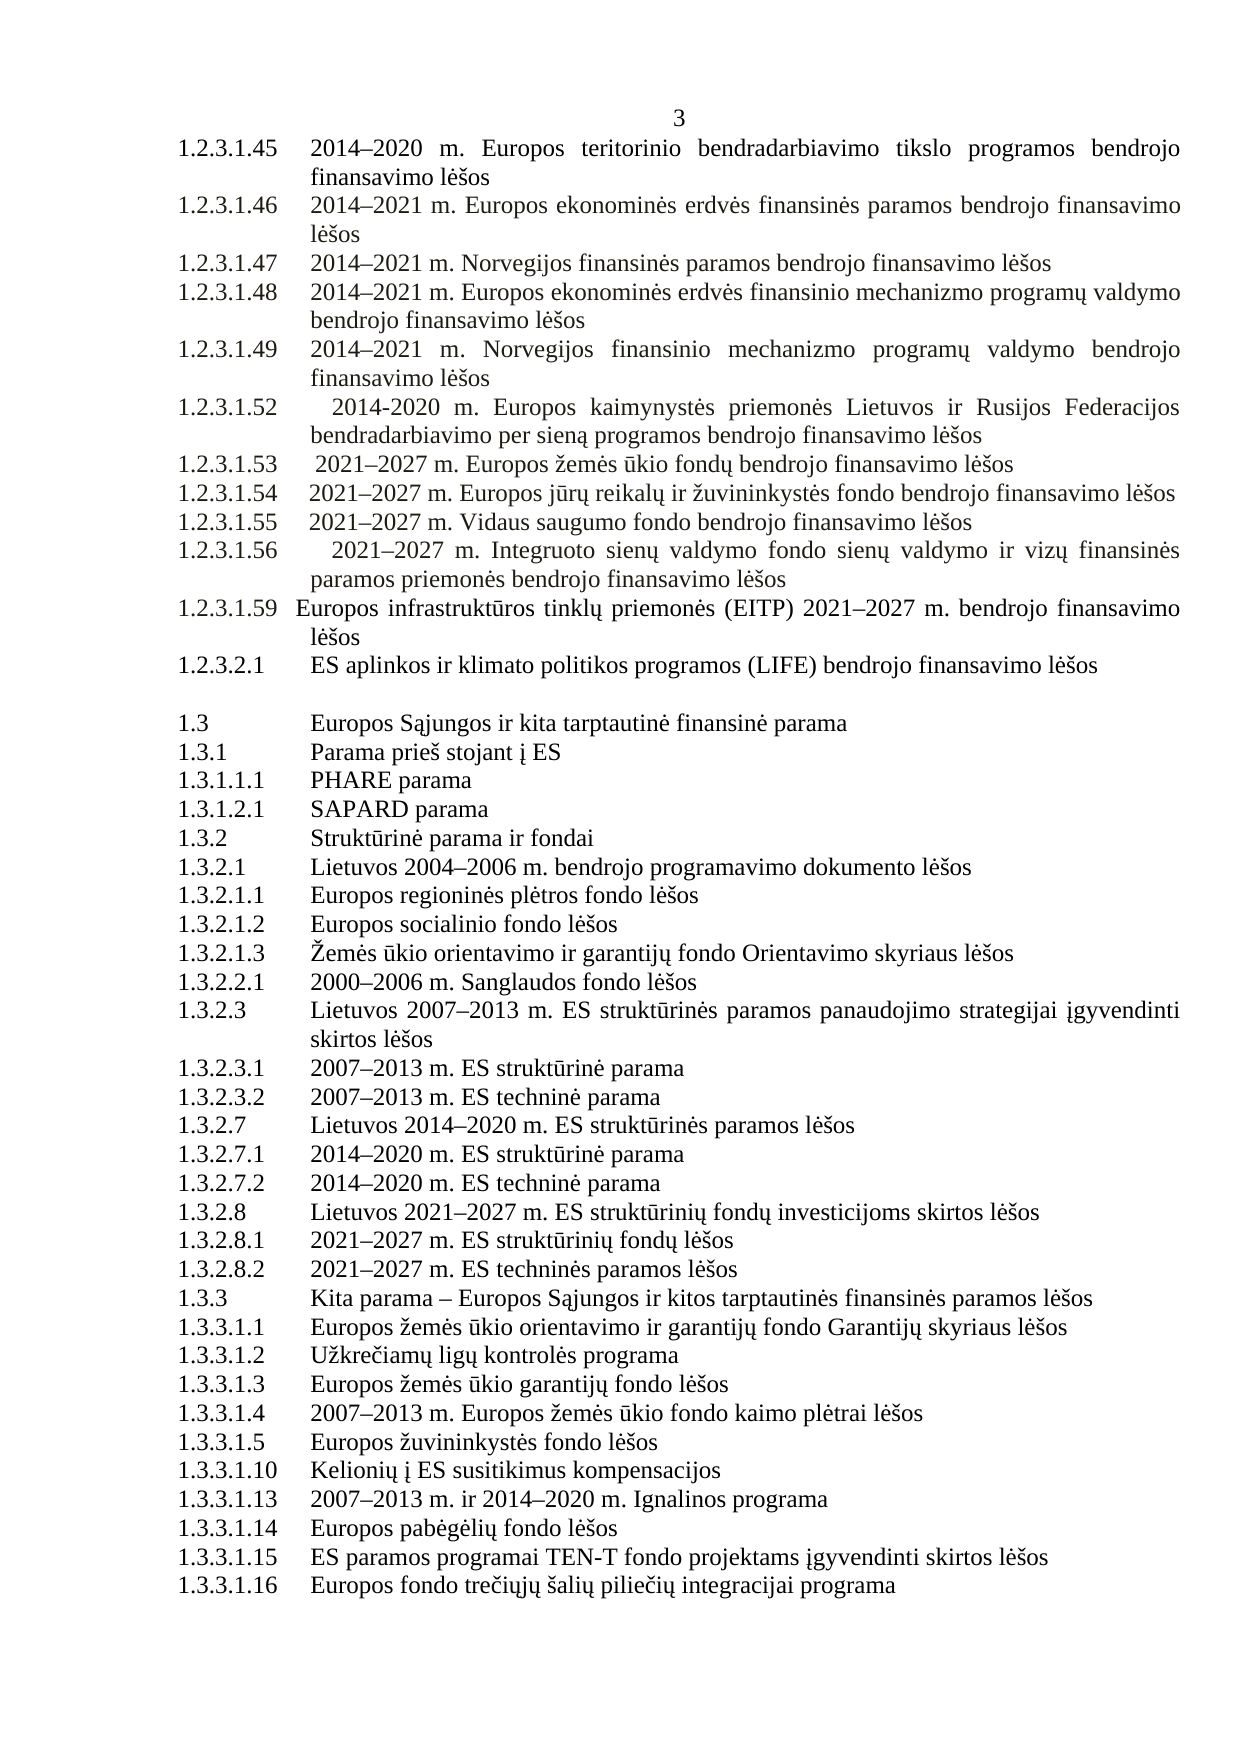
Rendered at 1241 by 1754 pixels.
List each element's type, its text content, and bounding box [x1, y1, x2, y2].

text 1.3.1.2.1 SAPARD parama [177, 794, 1181, 823]
text 1.2.3.1.56 2021–2027 m. Integruoto sienų valdymo fondo sienų valdymo ir vizų finansinės paramos priemonės bendrojo finansavimo lėšos [177, 535, 1181, 593]
text 1.3.1.1.1 PHARE parama [177, 765, 1181, 794]
text 1.3.2.2.1 2000–2006 m. Sanglaudos fondo lėšos [177, 967, 1181, 995]
text 1.2.3.2.1 ES aplinkos ir klimato politikos programos (LIFE) bendrojo finansavimo lėšos [177, 650, 1181, 679]
text 1.3.3.1.14 Europos pabėgėlių fondo lėšos [177, 1513, 1181, 1542]
text 1.2.3.1.49 2014–2021 m. Norvegijos finansinio mechanizmo programų valdymo bendrojo finansavimo lėšos [177, 334, 1181, 392]
text 1.3.3.1.16 Europos fondo trečiųjų šalių piliečių integracijai programa [177, 1570, 1181, 1599]
text 1.2.3.1.45 2014–2020 m. Europos teritorinio bendradarbiavimo tikslo programos bendrojo finansavimo lėšos [177, 133, 1181, 190]
text 1.3.3.1.5 Europos žuvininkystės fondo lėšos [177, 1427, 1181, 1455]
text 1.2.3.1.47 2014–2021 m. Norvegijos finansinės paramos bendrojo finansavimo lėšos [177, 248, 1181, 277]
text 1.3.3.1.13 2007–2013 m. ir 2014–2020 m. Ignalinos programa [177, 1484, 1181, 1513]
text 1.3.3.1.3 Europos žemės ūkio garantijų fondo lėšos [177, 1369, 1181, 1398]
text 1.3.2.7.1 2014–2020 m. ES struktūrinė parama [177, 1139, 1181, 1168]
text 1.3.3.1.10 Kelionių į ES susitikimus kompensacijos [177, 1455, 1181, 1484]
text 1.2.3.1.55 2021–2027 m. Vidaus saugumo fondo bendrojo finansavimo lėšos [177, 507, 1181, 535]
text 1.3.3.1.15 ES paramos programai TEN-T fondo projektams įgyvendinti skirtos lėšos [177, 1542, 1181, 1570]
text 1.3.2.1.3 Žemės ūkio orientavimo ir garantijų fondo Orientavimo skyriaus lėšos [177, 938, 1181, 967]
text 1.3.2.1 Lietuvos 2004–2006 m. bendrojo programavimo dokumento lėšos [177, 852, 1181, 880]
text 1.3.2 Struktūrinė parama ir fondai [177, 823, 1181, 852]
text 1.2.3.1.54 2021–2027 m. Europos jūrų reikalų ir žuvininkystės fondo bendrojo finansavimo lėšos [177, 478, 1181, 507]
text 1.3.2.3.1 2007–2013 m. ES struktūrinė parama [177, 1053, 1181, 1082]
text 1.3.2.8.1 2021–2027 m. ES struktūrinių fondų lėšos [177, 1225, 1181, 1254]
text 1.3.3 Kita parama – Europos Sąjungos ir kitos tarptautinės finansinės paramos lėšos [177, 1283, 1181, 1312]
text 1.3 Europos Sąjungos ir kita tarptautinė finansinė parama [177, 708, 1181, 737]
text 1.2.3.1.53 2021–2027 m. Europos žemės ūkio fondų bendrojo finansavimo lėšos [177, 449, 1181, 478]
text 1.3.2.1.1 Europos regioninės plėtros fondo lėšos [177, 880, 1181, 909]
text 1.2.3.1.59 Europos infrastruktūros tinklų priemonės (EITP) 2021–2027 m. bendrojo finansavimo lėšos [177, 593, 1181, 650]
text 1.3.2.3.2 2007–2013 m. ES techninė parama [177, 1082, 1181, 1110]
text 1.3.2.3 Lietuvos 2007–2013 m. ES struktūrinės paramos panaudojimo strategijai įgyvendinti skirtos lėšos [177, 995, 1181, 1053]
text 1.3.2.1.2 Europos socialinio fondo lėšos [177, 909, 1181, 938]
text 1.3.2.8.2 2021–2027 m. ES techninės paramos lėšos [177, 1254, 1181, 1283]
text 1.3.2.8 Lietuvos 2021–2027 m. ES struktūrinių fondų investicijoms skirtos lėšos [177, 1197, 1181, 1225]
text 1.3.3.1.4 2007–2013 m. Europos žemės ūkio fondo kaimo plėtrai lėšos [177, 1398, 1181, 1427]
text 1.2.3.1.52 2014-2020 m. Europos kaimynystės priemonės Lietuvos ir Rusijos Federacijos bendradarbiavimo per sieną programos bendrojo finansavimo lėšos [177, 392, 1181, 449]
text 1.3.1 Parama prieš stojant į ES [177, 737, 1181, 765]
text 1.3.2.7 Lietuvos 2014–2020 m. ES struktūrinės paramos lėšos [177, 1110, 1181, 1139]
text 1.2.3.1.48 2014–2021 m. Europos ekonominės erdvės finansinio mechanizmo programų valdymo bendrojo finansavimo lėšos [177, 277, 1181, 334]
text 1.2.3.1.46 2014–2021 m. Europos ekonominės erdvės finansinės paramos bendrojo finansavimo lėšos [177, 190, 1181, 248]
text 1.3.2.7.2 2014–2020 m. ES techninė parama [177, 1168, 1181, 1197]
text 1.3.3.1.2 Užkrečiamų ligų kontrolės programa [177, 1340, 1181, 1369]
text 1.3.3.1.1 Europos žemės ūkio orientavimo ir garantijų fondo Garantijų skyriaus lėšos [177, 1312, 1181, 1340]
